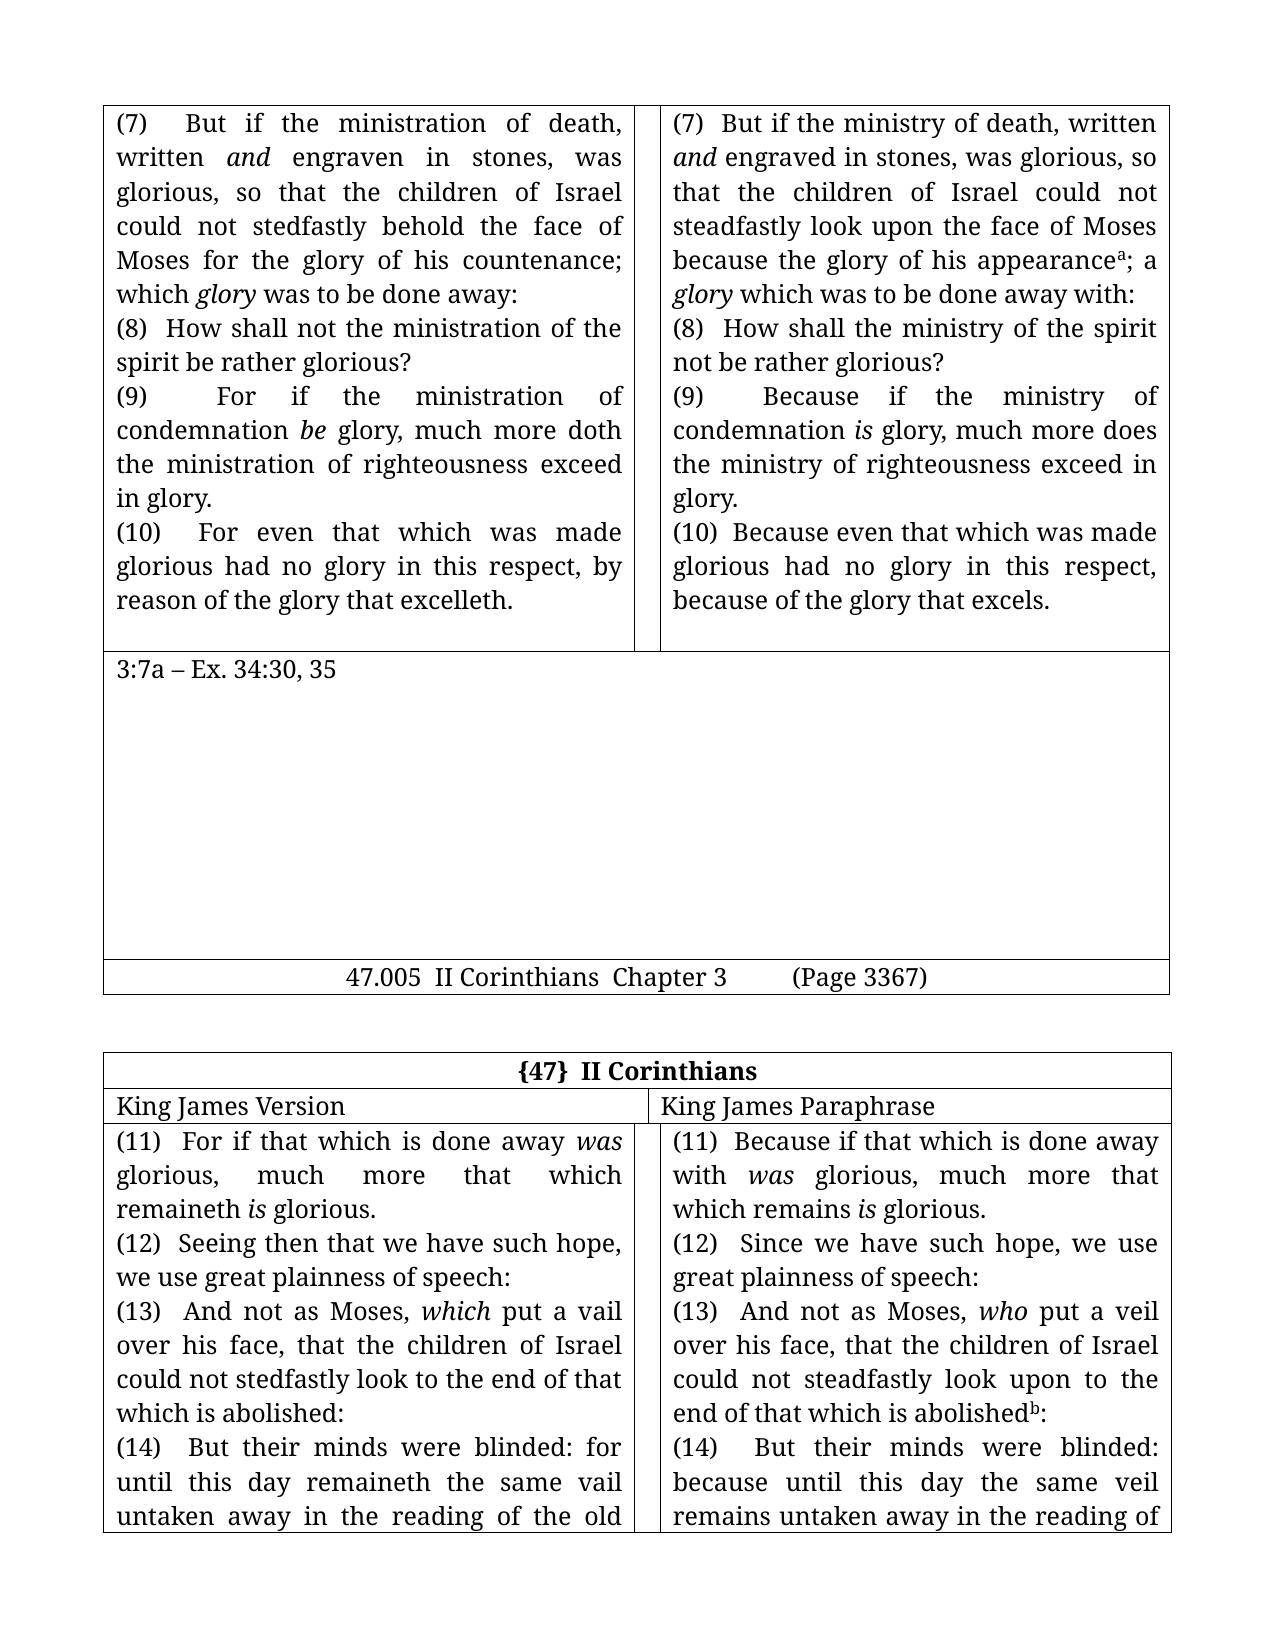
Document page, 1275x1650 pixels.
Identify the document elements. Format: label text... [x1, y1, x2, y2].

table_cell (11) For if that which is done away was glorious, much more that which remaineth is glorious. (12) Seeing then that we have such hope, we use great plainness of speech: (13) And not as Moses, which put a vail over his face, that the children of Israel could not stedfastly look to the end of that which is abolished: (14) But their minds were blinded: for until this day remaineth the same vail untaken away in the reading of the old [104, 1124, 634, 1532]
table_cell (7) But if the ministry of death, written and engraved in stones, was glorious, so that the children of Israel could not steadfastly look upon the face of Moses because the glory of his appearancea; a glory which was to be done away with: (8) How shall the ministry of the spirit not be rather glorious? (9) Because if the ministry of condemnation is glory, much more does the ministry of righteousness exceed in glory. (10) Because even that which was made glorious had no glory in this respect, because of the glory that excels. [661, 106, 1169, 651]
table_header {47} II Corinthians [104, 1053, 1171, 1087]
table_cell 47.005 II Corinthians Chapter 3 (Page 3367) [104, 960, 1169, 994]
table_cell (11) Because if that which is done away with was glorious, much more that which remains is glorious. (12) Since we have such hope, we use great plainness of speech: (13) And not as Moses, who put a veil over his face, that the children of Israel could not steadfastly look upon to the end of that which is abolishedb: (14) But their minds were blinded: because until this day the same veil remains untaken away in the reading of [661, 1124, 1171, 1532]
table_cell 3:7a – Ex. 34:30, 35 [104, 652, 1169, 959]
table_cell [635, 1124, 660, 1532]
table_cell King James Paraphrase [649, 1089, 1171, 1122]
table_cell [635, 106, 660, 651]
table_cell King James Version [104, 1089, 648, 1122]
table_cell (7) But if the ministration of death, written and engraven in stones, was glorious, so that the children of Israel could not stedfastly behold the face of Moses for the glory of his countenance; which glory was to be done away: (8) How shall not the ministration of the spirit be rather glorious? (9) For if the ministration of condemnation be glory, much more doth the ministration of righteousness exceed in glory. (10) For even that which was made glorious had no glory in this respect, by reason of the glory that excelleth. [104, 106, 634, 651]
